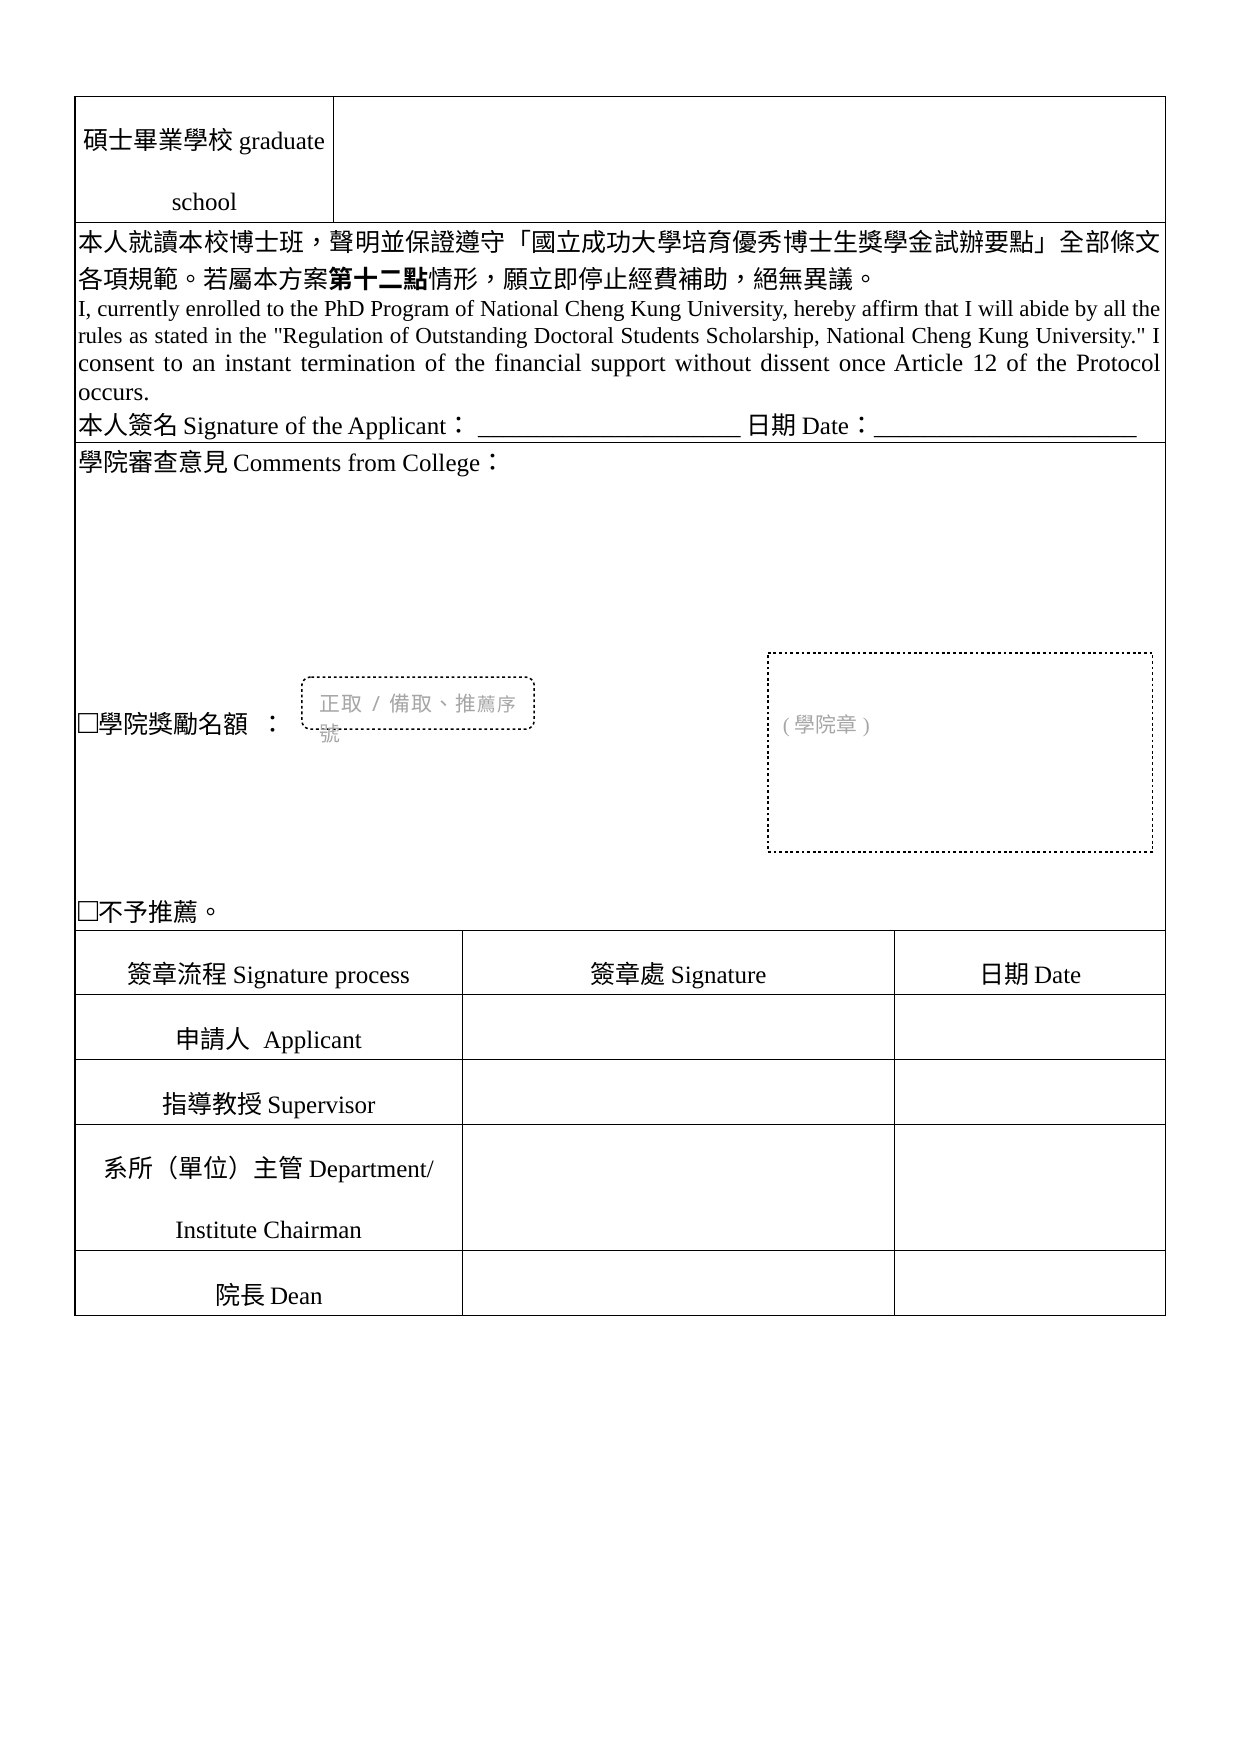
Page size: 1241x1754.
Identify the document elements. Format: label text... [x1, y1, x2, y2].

table_cell 碩士畢業學校graduate school [76, 97, 333, 222]
table_cell 學院審查意見Comments from College： □學院獎勵名額 ： □不予推薦。 [76, 443, 1165, 930]
table_cell [895, 995, 1165, 1059]
table_cell 簽章處Signature [463, 931, 894, 994]
table_cell [895, 1125, 1165, 1250]
table_cell [463, 1060, 894, 1124]
table_cell 申請人 Applicant [76, 995, 462, 1059]
table_cell [895, 1060, 1165, 1124]
table_cell 院長Dean [76, 1251, 462, 1315]
table_cell [463, 1125, 894, 1250]
table_cell [463, 1251, 894, 1315]
table_cell 指導教授Supervisor [76, 1060, 462, 1124]
table_cell 簽章流程Signature process [76, 931, 462, 994]
table_cell 系所（單位）主管Department/Institute Chairman [76, 1125, 462, 1250]
table_cell [334, 97, 1165, 222]
table_cell [463, 995, 894, 1059]
table_cell [895, 1251, 1165, 1315]
table_cell 本人就讀本校博士班，聲明並保證遵守「國立成功大學培育優秀博士生獎學金試辦要點」全部條文各項規範。若屬本方案第十二點情形，願立即停止經費補助，絕無異議。 I, currently enrolled to the PhD Program of National Cheng Kung University, hereby affirm that I will abide by all the rules as stated in the "Regulation of Outstanding Doctoral Students Scholarship, National Cheng Kung University." I consent to an instant termination of the financial support without dissent once Article 12 of the Protocol occurs. 本人簽名Signature of the Applicant： _____________________ 日期Date：_____________________ [76, 223, 1165, 442]
table_cell 日期Date [895, 931, 1165, 994]
